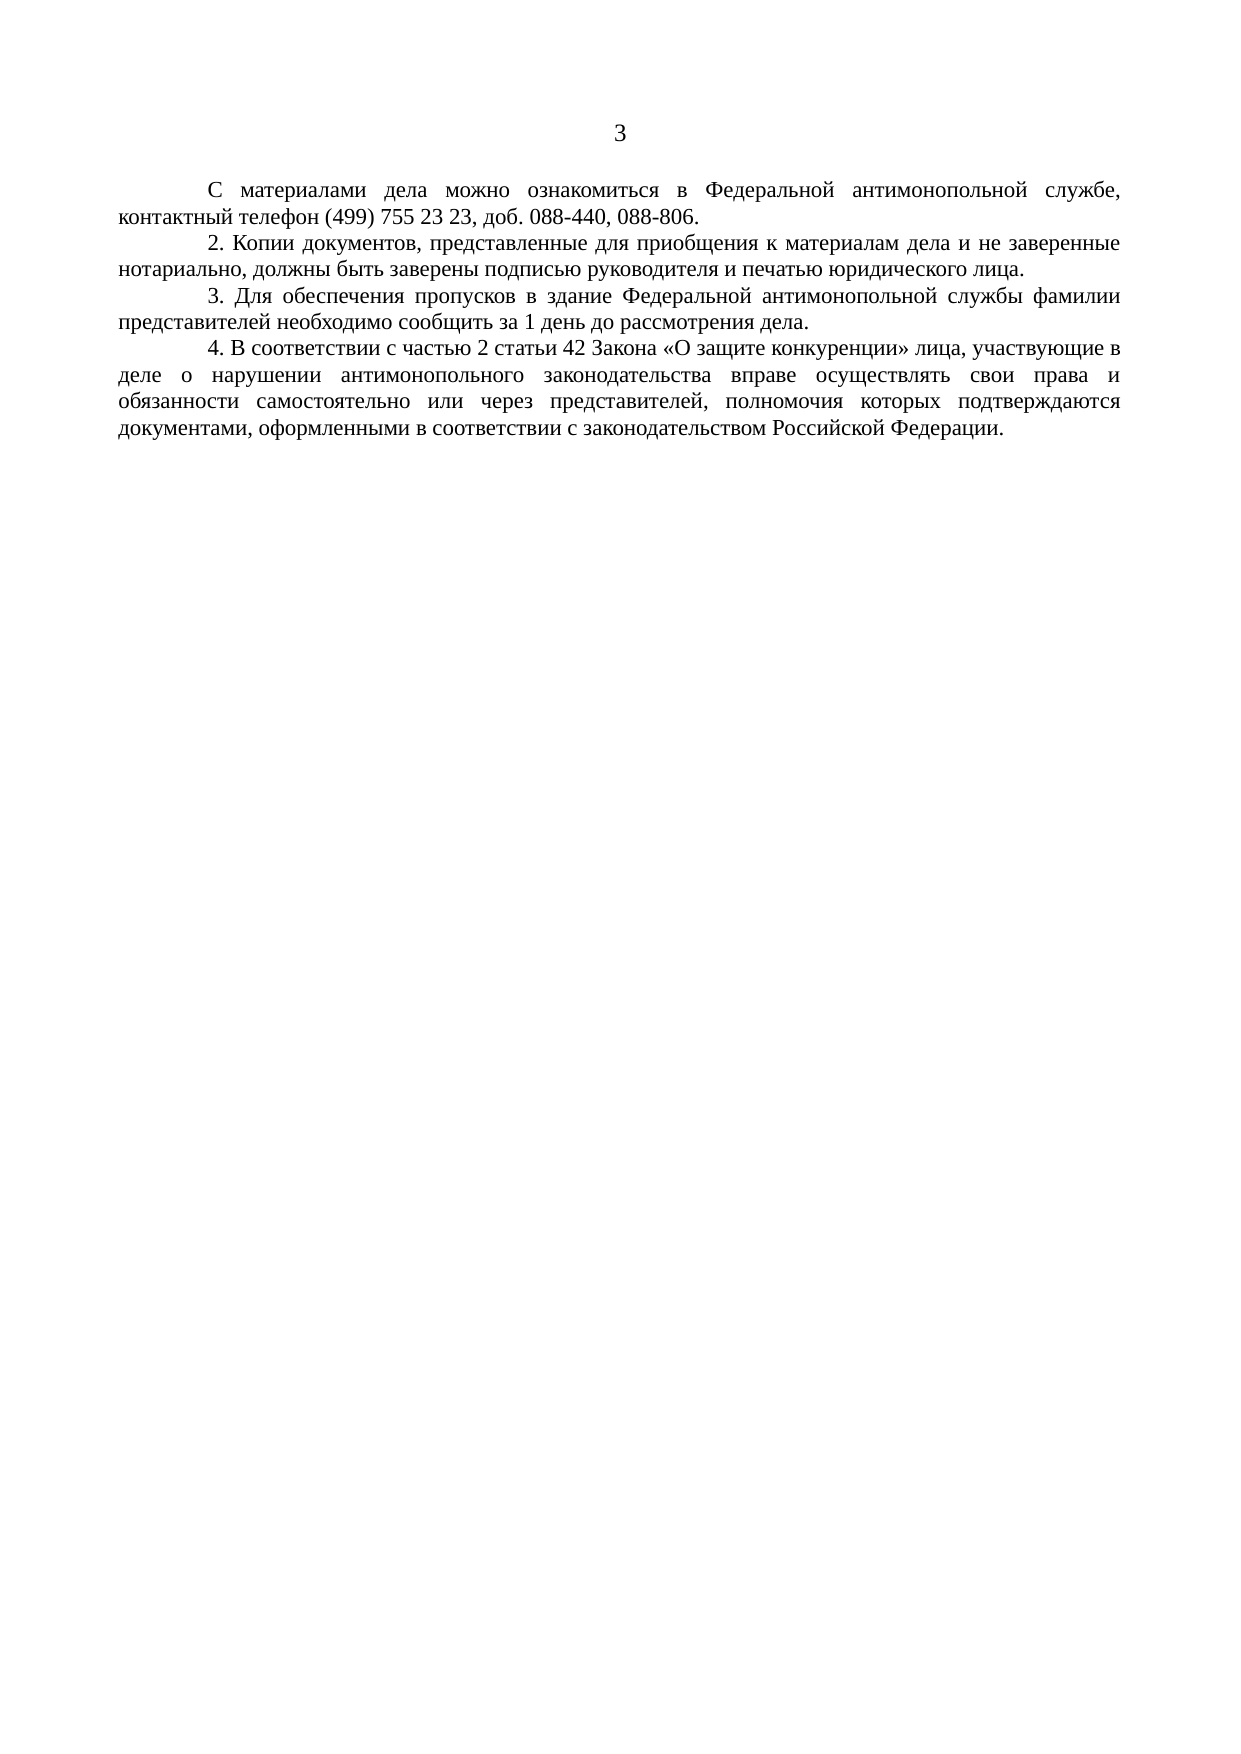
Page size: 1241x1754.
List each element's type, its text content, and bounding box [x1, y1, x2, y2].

text 4. В соответствии с частью 2 статьи 42 Закона «О защите конкуренции» лица, участвующие в деле о нарушении антимонопольного законодательства вправе осуществлять свои права и обязанности самостоятельно или через представителей, полномочия которых подтверждаются документами, оформленными в соответствии с законодательством Российской Федерации. [118, 334, 1122, 440]
text 2. Копии документов, представленные для приобщения к материалам дела и не заверенные нотариально, должны быть заверены подписью руководителя и печатью юридического лица. [118, 229, 1122, 282]
text 3. Для обеспечения пропусков в здание Федеральной антимонопольной службы фамилии представителей необходимо сообщить за 1 день до рассмотрения дела. [118, 282, 1122, 334]
text С материалами дела можно ознакомиться в Федеральной антимонопольной службе, контактный телефон (499) 755 23 23, доб. 088-440, 088-806. [118, 176, 1122, 229]
